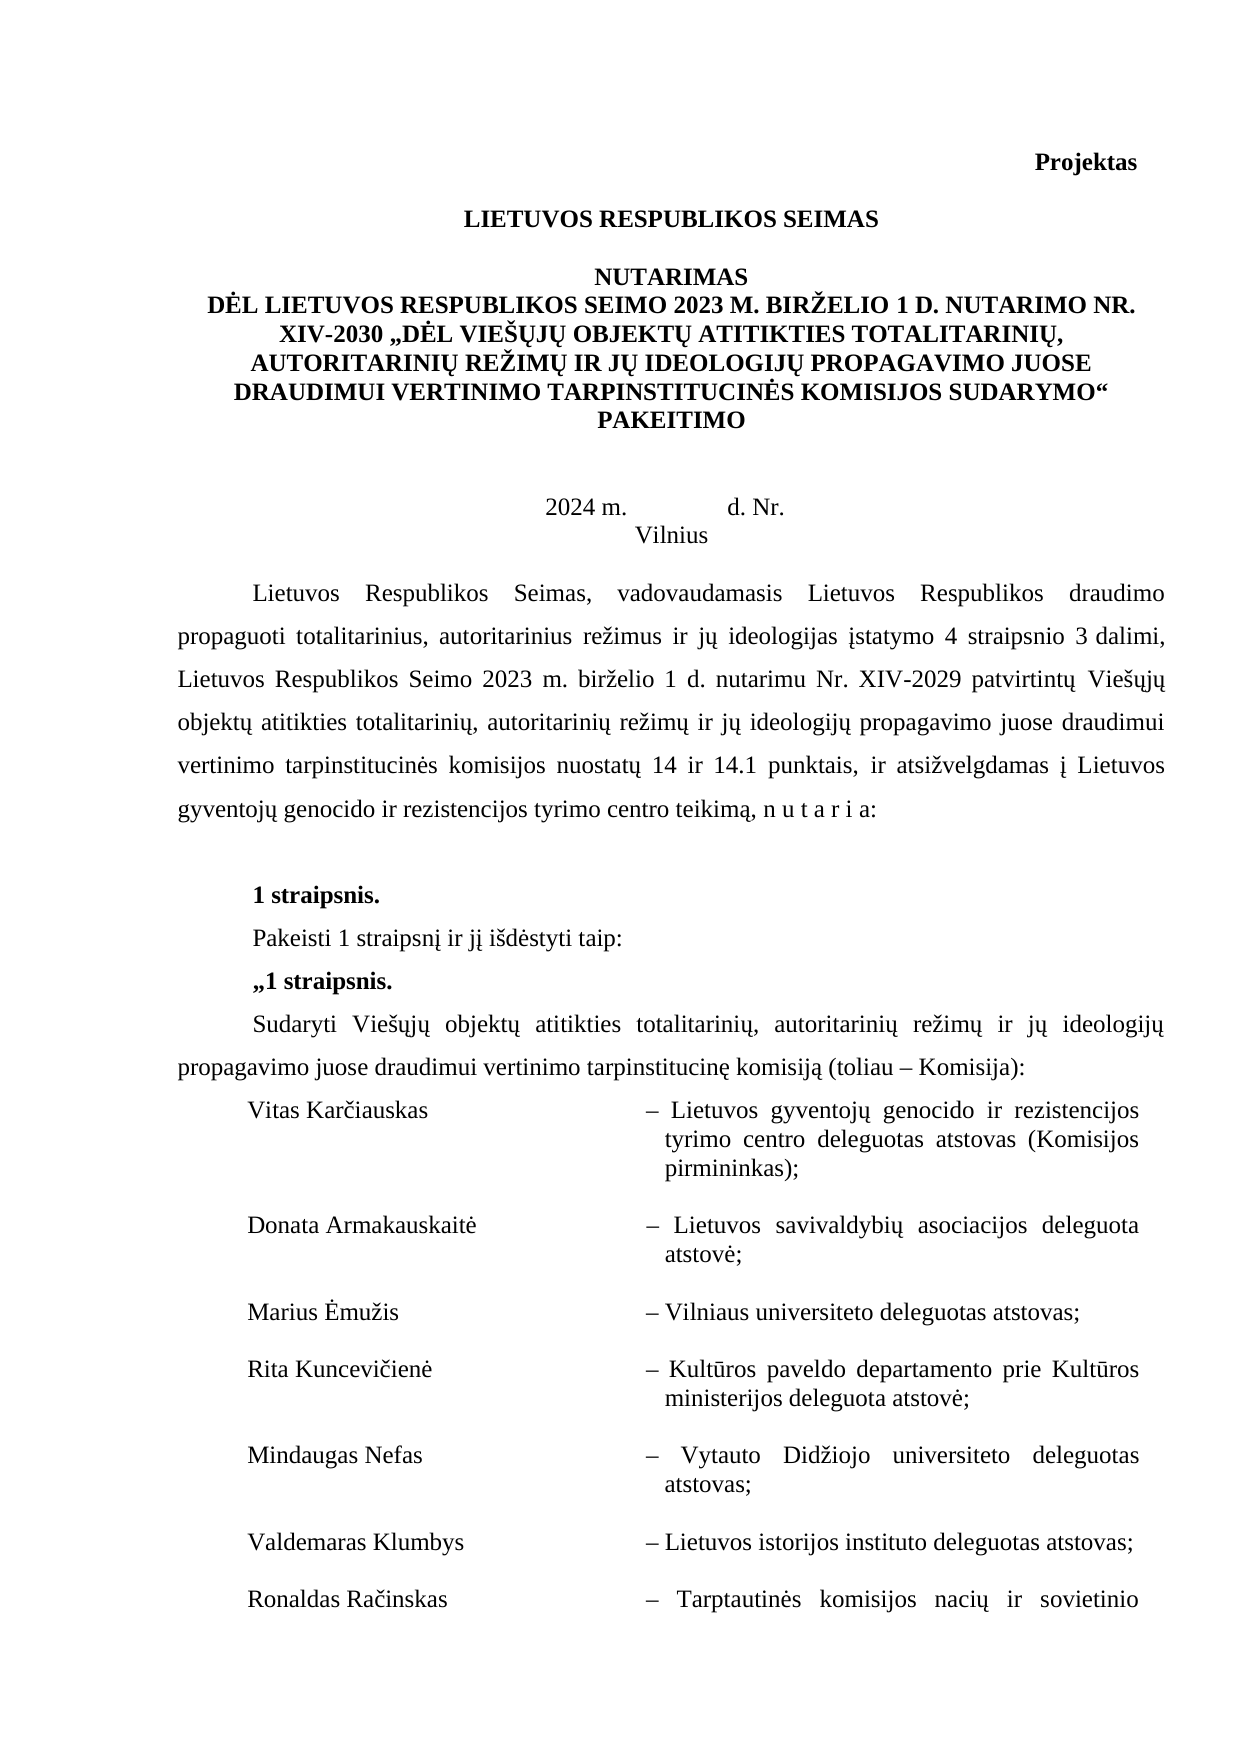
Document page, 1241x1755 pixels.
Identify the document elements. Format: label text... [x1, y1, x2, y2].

table_cell Valdemaras Klumbys [236, 1527, 634, 1584]
text Projektas [927, 147, 1165, 176]
table_cell – Kultūros paveldo departamento prie Kultūros ministerijos deleguota atstovė; [635, 1354, 1151, 1441]
table_cell Ronaldas Račinskas [236, 1584, 634, 1627]
text 1 straipsnis. [177, 880, 1165, 909]
table_cell Mindaugas Nefas [236, 1441, 634, 1527]
table_cell Marius Ėmužis [236, 1297, 634, 1354]
table_cell Rita Kuncevičienė [236, 1354, 634, 1441]
table_cell – Lietuvos savivaldybių asociacijos deleguota atstovė; [635, 1211, 1151, 1297]
table_cell – Vytauto Didžiojo universiteto deleguotas atstovas; [635, 1441, 1151, 1527]
text „1 straipsnis. [177, 966, 1165, 995]
table_cell Donata Armakauskaitė [236, 1211, 634, 1297]
table_header Vitas Karčiauskas [236, 1096, 634, 1211]
text Vilnius [177, 521, 1165, 549]
text NUTARIMAS [177, 262, 1165, 291]
text Sudaryti Viešųjų objektų atitikties totalitarinių, autoritarinių režimų ir jų ideologijų propagavimo juose draudimui vertinimo tarpinstitucinę komisiją (toliau – Komisija): [177, 1009, 1165, 1081]
text LIETUVOS RESPUBLIKOS SEIMAS [177, 204, 1165, 233]
text Pakeisti 1 straipsnį ir jį išdėstyti taip: [177, 923, 1165, 952]
text 2024 m. d. Nr. [177, 492, 1165, 521]
table_cell – Tarptautinės komisijos nacių ir sovietinio [635, 1584, 1151, 1627]
text Lietuvos Respublikos Seimas, vadovaudamasis Lietuvos Respublikos draudimo propaguoti totalitarinius, autoritarinius režimus ir jų ideologijas įstatymo 4 straipsnio 3 dalimi, Lietuvos Respublikos Seimo 2023 m. birželio 1 d. nutarimu Nr. XIV-2029 patvirtintų Viešųjų objektų atitikties totalitarinių, autoritarinių režimų ir jų ideologijų propagavimo juose draudimui vertinimo tarpinstitucinės komisijos nuostatų 14 ir 14.1 punktais, ir atsižvelgdamas į Lietuvos gyventojų genocido ir rezistencijos tyrimo centro teikimą, nutaria: [177, 578, 1165, 822]
table_header – Lietuvos gyventojų genocido ir rezistencijos tyrimo centro deleguotas atstovas (Komisijos pirmininkas); [635, 1096, 1151, 1211]
text DĖL LIETUVOS RESPUBLIKOS SEIMO 2023 M. BIRŽELIO 1 D. NUTARIMO NR. XIV-2030 „DĖL VIEŠŲJŲ OBJEKTŲ ATITIKTIES TOTALITARINIŲ, AUTORITARINIŲ REŽIMŲ IR JŲ IDEOLOGIJŲ PROPAGAVIMO JUOSE DRAUDIMUI VERTINIMO TARPINSTITUCINĖS KOMISIJOS SUDARYMO“ PAKEITIMO [177, 291, 1165, 434]
table_cell – Lietuvos istorijos instituto deleguotas atstovas; [635, 1527, 1151, 1584]
table_cell – Vilniaus universiteto deleguotas atstovas; [635, 1297, 1151, 1354]
